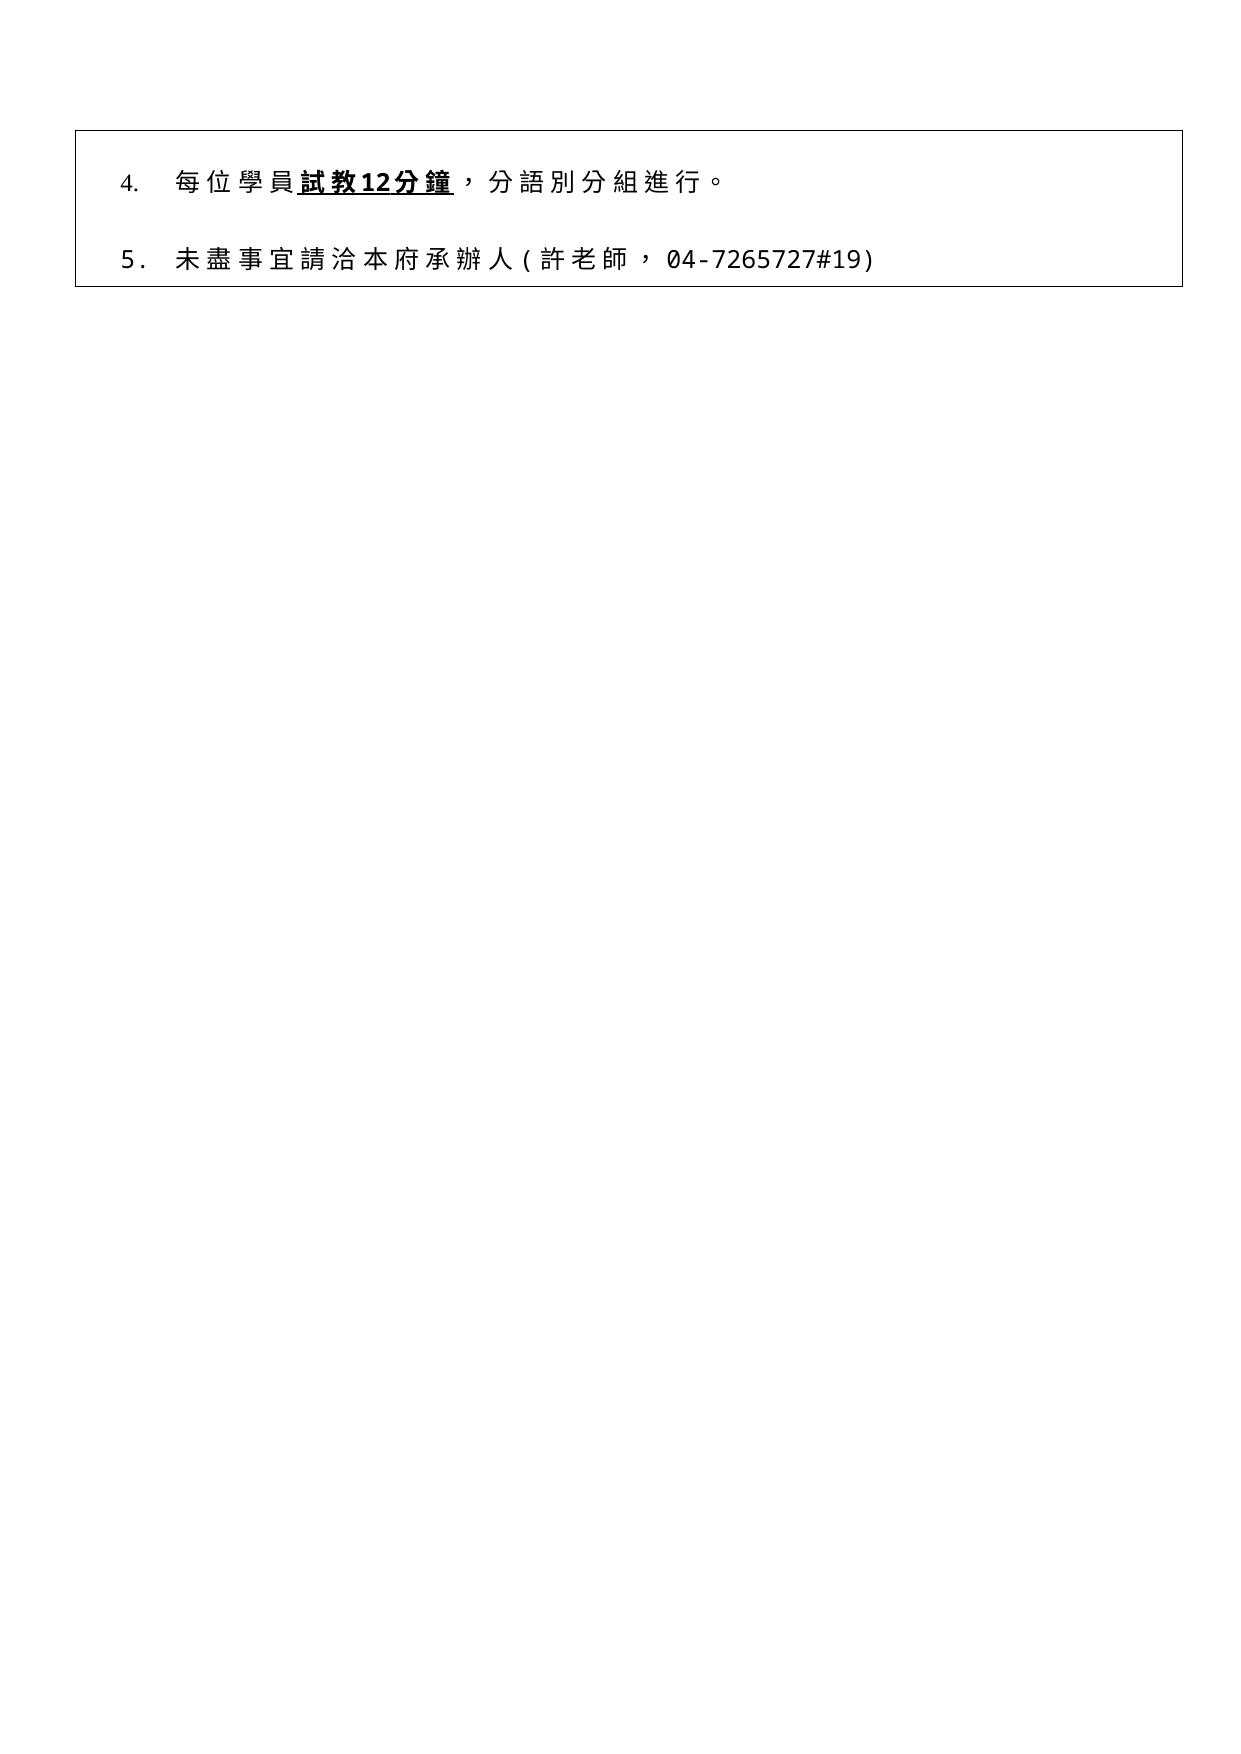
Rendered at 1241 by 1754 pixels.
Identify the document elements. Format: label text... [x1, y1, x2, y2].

table_cell 前四日研習時數每日以8小時計，第五天上午4小時，共計36小時，至多可請假2小時。 完成研習課程並通過試教者(培訓總成績達80分者)，方可發給教學支援教師合格證書。 教學演示教案電子檔請於6月24日（三）前繳交給承辦人，以利印製與試教評審作業。 每位學員試教12分鐘，分語別分組進行。 未盡事宜請洽本府承辦人(許老師，04-7265727#19) [76, 131, 1182, 286]
